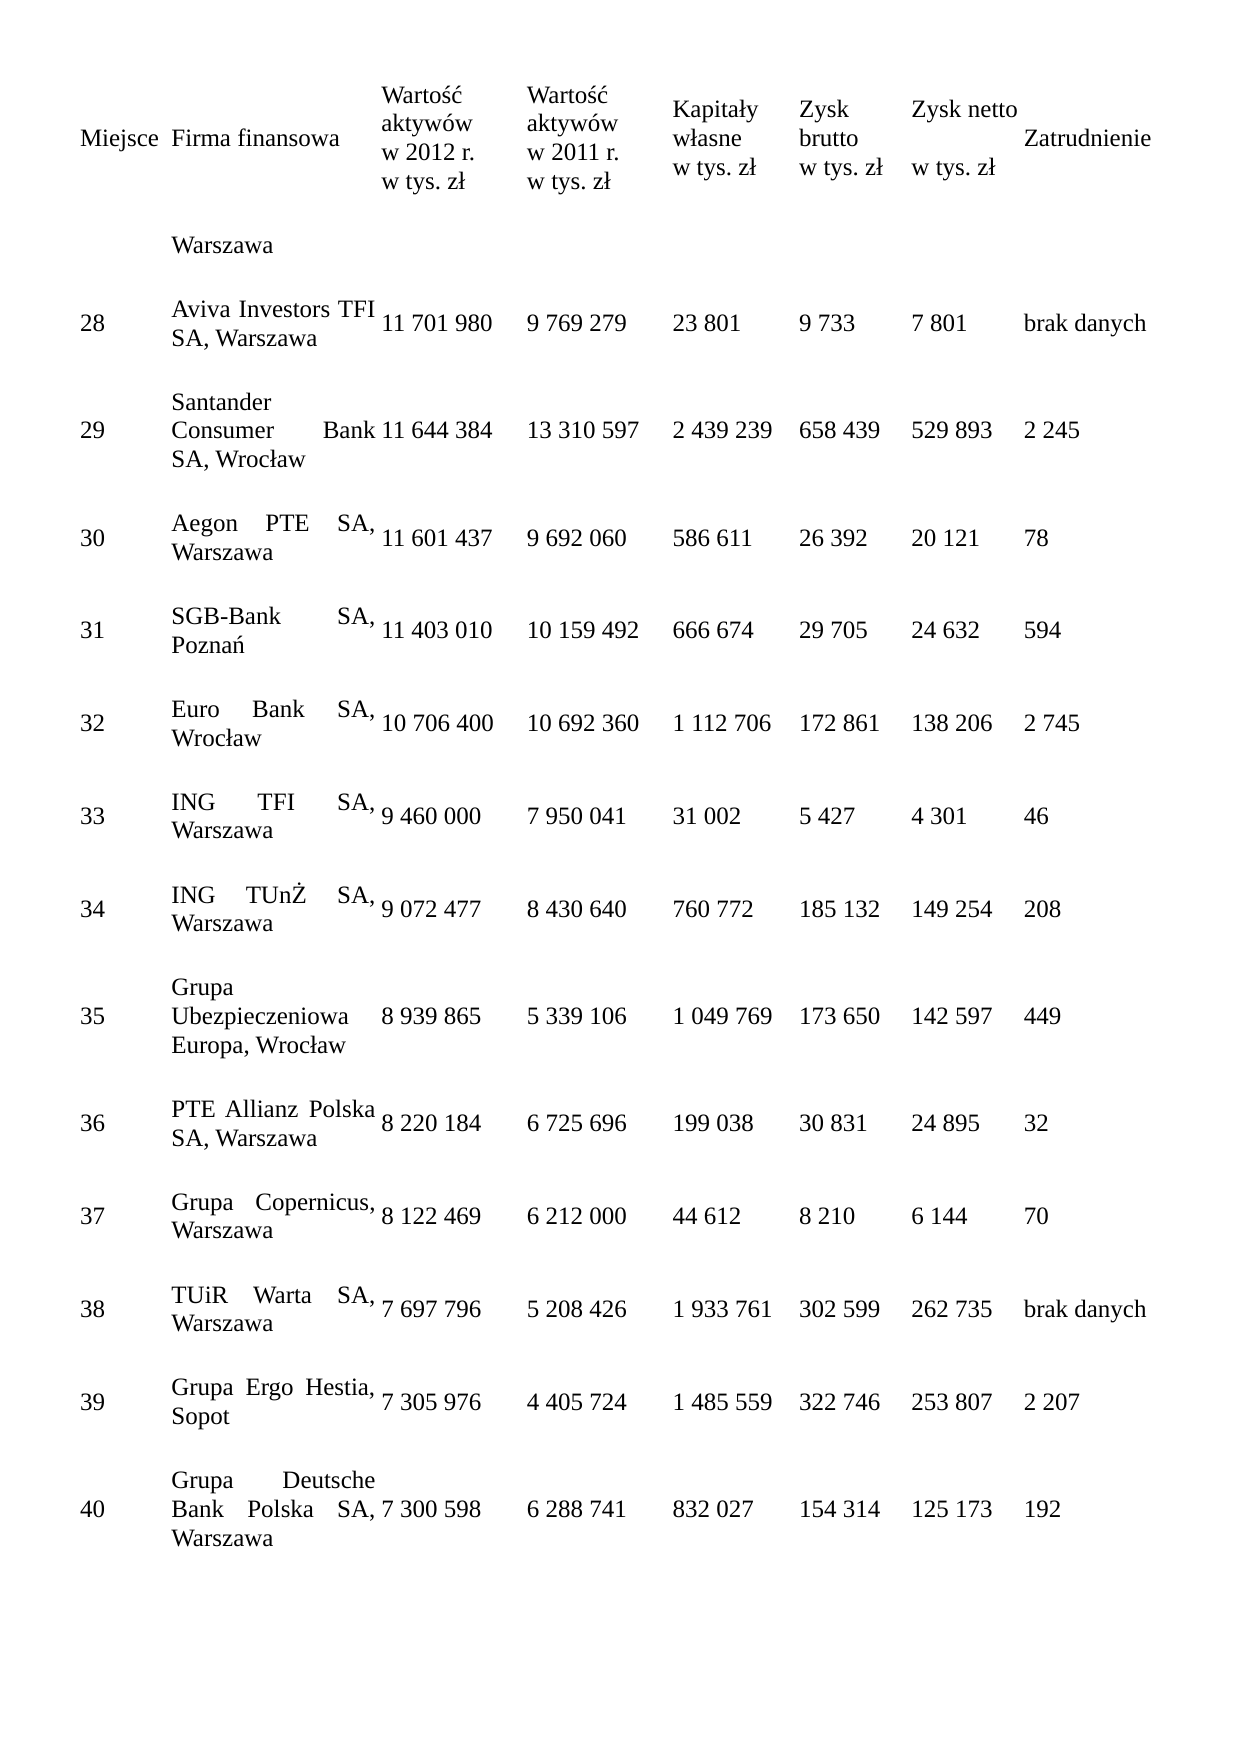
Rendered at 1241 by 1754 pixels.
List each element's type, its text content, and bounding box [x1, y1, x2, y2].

table_cell Grupa Copernicus, Warszawa [168, 1184, 378, 1277]
table_cell 7 801 [908, 291, 1021, 384]
table_cell 2 245 [1021, 384, 1163, 506]
table_cell 1 933 761 [669, 1277, 796, 1369]
table_cell Warszawa [168, 227, 378, 291]
table_cell 34 [77, 877, 168, 969]
table_cell 4 405 724 [524, 1370, 669, 1462]
table_cell 594 [1021, 598, 1163, 691]
table_cell 2 439 239 [669, 384, 796, 506]
table_cell 11 644 384 [378, 384, 524, 506]
table_cell 31 [77, 598, 168, 691]
table_cell Euro Bank SA, Wrocław [168, 691, 378, 784]
table_cell [77, 227, 168, 291]
table_cell ING TFI SA, Warszawa [168, 784, 378, 877]
table_cell 24 632 [908, 598, 1021, 691]
table_cell 36 [77, 1091, 168, 1184]
table_cell 23 801 [669, 291, 796, 384]
table_cell 38 [77, 1277, 168, 1369]
table_cell 529 893 [908, 384, 1021, 506]
table_cell 9 769 279 [524, 291, 669, 384]
table_cell 192 [1021, 1463, 1163, 1584]
table_header Wartość aktywów w 2012 r. w tys. zł [378, 77, 524, 227]
table_cell 37 [77, 1184, 168, 1277]
table_header Zysk brutto w tys. zł [796, 77, 908, 227]
table_cell 138 206 [908, 691, 1021, 784]
table_cell 760 772 [669, 877, 796, 969]
table_cell 9 072 477 [378, 877, 524, 969]
table_cell 78 [1021, 506, 1163, 598]
table_cell [524, 227, 669, 291]
table_cell TUiR Warta SA, Warszawa [168, 1277, 378, 1369]
table_cell 6 212 000 [524, 1184, 669, 1277]
table_header Firma finansowa [168, 77, 378, 227]
table_cell SGB‑Bank SA, Poznań [168, 598, 378, 691]
table_cell 8 210 [796, 1184, 908, 1277]
table_header Wartość aktywów w 2011 r. w tys. zł [524, 77, 669, 227]
table_cell brak danych [1021, 1277, 1163, 1369]
table_cell 7 305 976 [378, 1370, 524, 1462]
table_cell 8 122 469 [378, 1184, 524, 1277]
table_cell 29 705 [796, 598, 908, 691]
table_cell 666 674 [669, 598, 796, 691]
table_cell 33 [77, 784, 168, 877]
table_cell 6 144 [908, 1184, 1021, 1277]
table_cell 35 [77, 970, 168, 1091]
table_cell 2 745 [1021, 691, 1163, 784]
table_cell 26 392 [796, 506, 908, 598]
table_cell 9 733 [796, 291, 908, 384]
table_cell 322 746 [796, 1370, 908, 1462]
table_cell 1 485 559 [669, 1370, 796, 1462]
table_cell 44 612 [669, 1184, 796, 1277]
table_cell 586 611 [669, 506, 796, 598]
table_header Zysk netto w tys. zł [908, 77, 1021, 227]
table_cell 4 301 [908, 784, 1021, 877]
table_cell 11 403 010 [378, 598, 524, 691]
table_cell Grupa Ubezpieczeniowa Europa, Wrocław [168, 970, 378, 1091]
table_cell 262 735 [908, 1277, 1021, 1369]
table_cell 154 314 [796, 1463, 908, 1584]
table_cell 7 300 598 [378, 1463, 524, 1584]
table_cell 5 208 426 [524, 1277, 669, 1369]
table_cell [1021, 227, 1163, 291]
table_cell 39 [77, 1370, 168, 1462]
table_cell 449 [1021, 970, 1163, 1091]
table_cell [908, 227, 1021, 291]
table_cell PTE Allianz Polska SA, Warszawa [168, 1091, 378, 1184]
table_cell 2 207 [1021, 1370, 1163, 1462]
table_cell 8 939 865 [378, 970, 524, 1091]
table_cell 208 [1021, 877, 1163, 969]
table_cell 46 [1021, 784, 1163, 877]
table_header Kapitały własne w tys. zł [669, 77, 796, 227]
table_cell 149 254 [908, 877, 1021, 969]
table_cell 9 460 000 [378, 784, 524, 877]
table_cell 30 831 [796, 1091, 908, 1184]
table_cell ING TUnŻ SA, Warszawa [168, 877, 378, 969]
table_cell Aviva Investors TFI SA, Warszawa [168, 291, 378, 384]
table_cell 658 439 [796, 384, 908, 506]
table_cell 24 895 [908, 1091, 1021, 1184]
table_cell 20 121 [908, 506, 1021, 598]
table_cell 32 [1021, 1091, 1163, 1184]
table_cell Santander Consumer Bank SA, Wrocław [168, 384, 378, 506]
table_cell Aegon PTE SA, Warszawa [168, 506, 378, 598]
table_cell 142 597 [908, 970, 1021, 1091]
table_cell 302 599 [796, 1277, 908, 1369]
table_cell brak danych [1021, 291, 1163, 384]
table_cell 6 288 741 [524, 1463, 669, 1584]
table_cell 29 [77, 384, 168, 506]
table_cell 1 112 706 [669, 691, 796, 784]
table_cell Grupa Deutsche Bank Polska SA, Warszawa [168, 1463, 378, 1584]
table_cell 8 430 640 [524, 877, 669, 969]
table_header Miejsce [77, 77, 168, 227]
table_cell 28 [77, 291, 168, 384]
table_cell 5 427 [796, 784, 908, 877]
table_cell 173 650 [796, 970, 908, 1091]
table_cell 1 049 769 [669, 970, 796, 1091]
table_cell 7 697 796 [378, 1277, 524, 1369]
table_cell 10 159 492 [524, 598, 669, 691]
table_cell [796, 227, 908, 291]
table_cell 185 132 [796, 877, 908, 969]
table_cell 199 038 [669, 1091, 796, 1184]
table_cell 40 [77, 1463, 168, 1584]
table_cell 7 950 041 [524, 784, 669, 877]
table_cell 5 339 106 [524, 970, 669, 1091]
table_cell 10 706 400 [378, 691, 524, 784]
table_cell 10 692 360 [524, 691, 669, 784]
table_cell 30 [77, 506, 168, 598]
table_cell 11 701 980 [378, 291, 524, 384]
table_cell 6 725 696 [524, 1091, 669, 1184]
table_cell 32 [77, 691, 168, 784]
table_cell 31 002 [669, 784, 796, 877]
table_header Zatrudnienie [1021, 77, 1163, 227]
table_cell 125 173 [908, 1463, 1021, 1584]
table_cell Grupa Ergo Hestia, Sopot [168, 1370, 378, 1462]
table_cell 9 692 060 [524, 506, 669, 598]
table_cell [669, 227, 796, 291]
table_cell 11 601 437 [378, 506, 524, 598]
table_cell 13 310 597 [524, 384, 669, 506]
table_cell 8 220 184 [378, 1091, 524, 1184]
table_cell 172 861 [796, 691, 908, 784]
table_cell 253 807 [908, 1370, 1021, 1462]
table_cell 70 [1021, 1184, 1163, 1277]
table_cell [378, 227, 524, 291]
table_cell 832 027 [669, 1463, 796, 1584]
